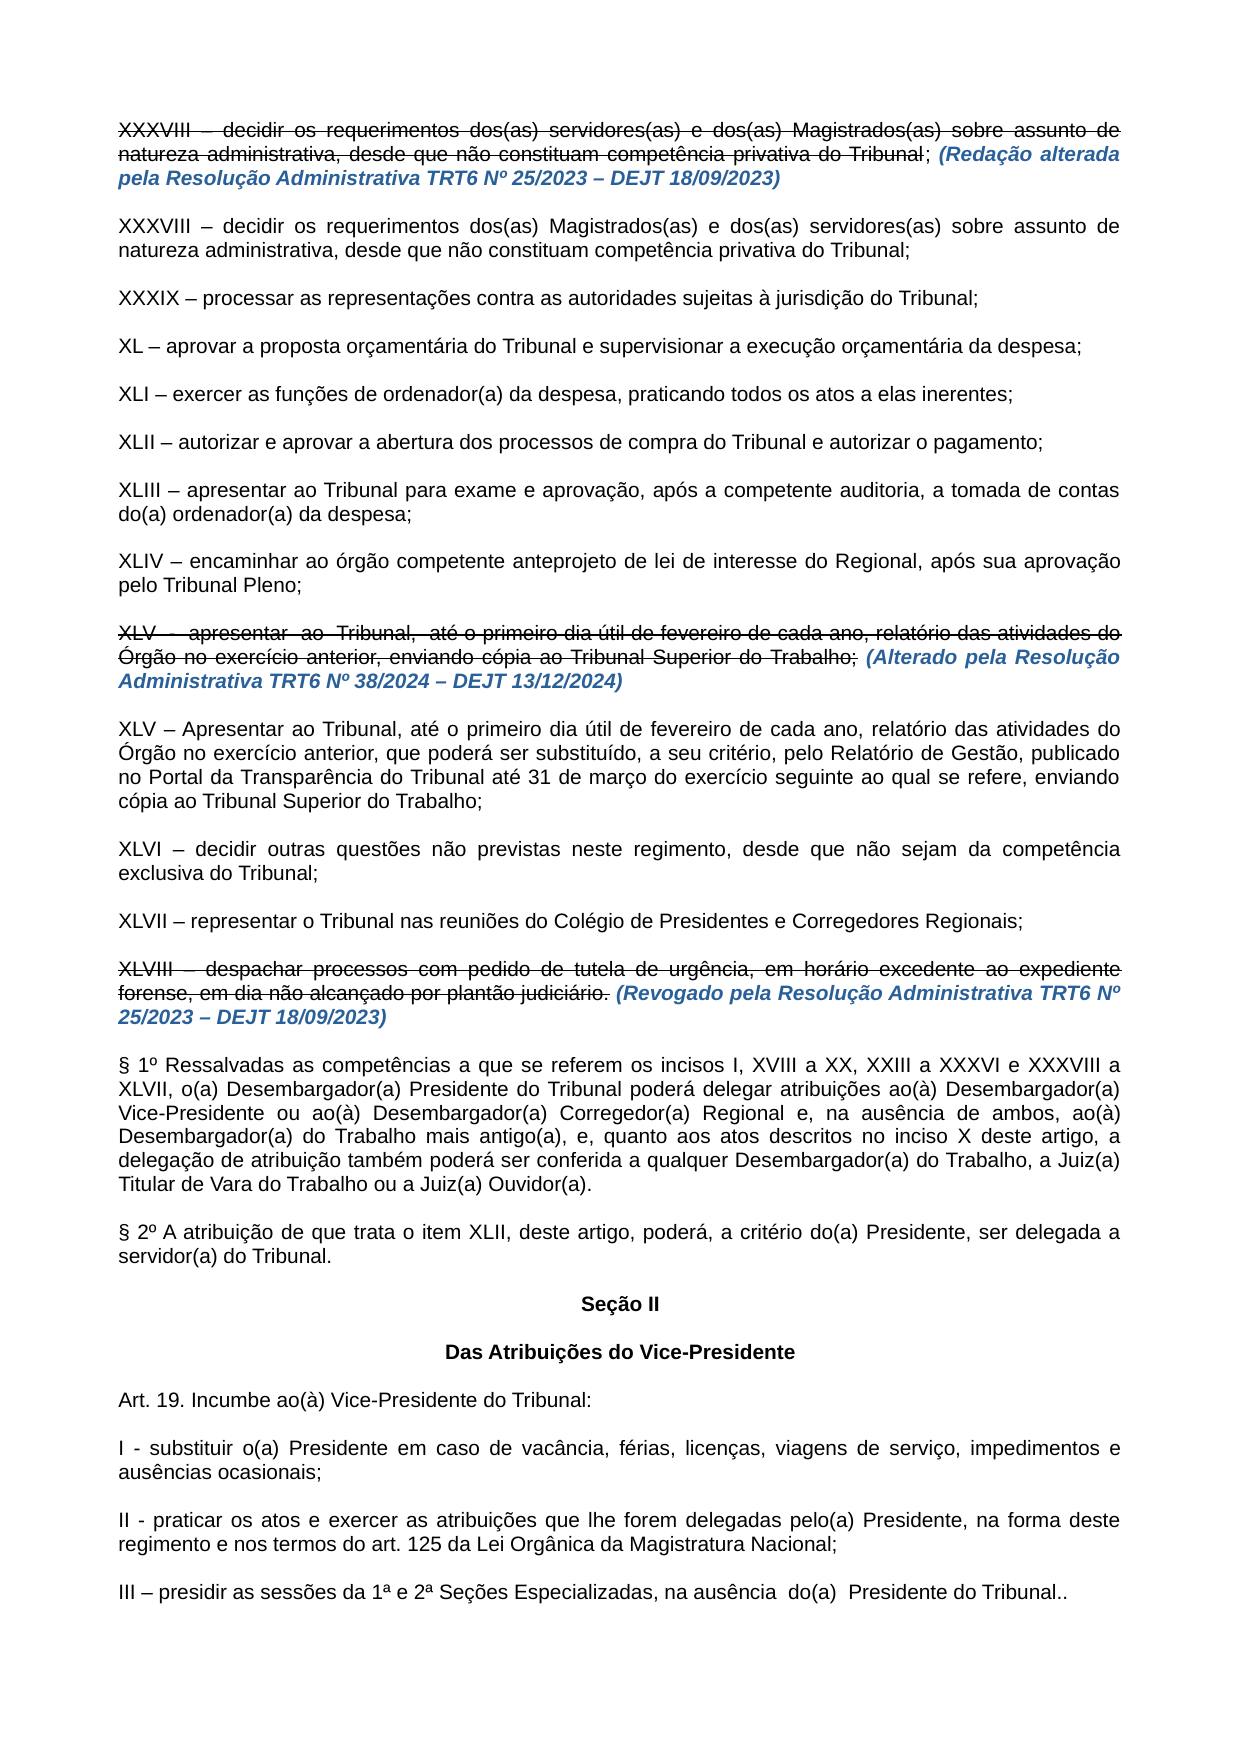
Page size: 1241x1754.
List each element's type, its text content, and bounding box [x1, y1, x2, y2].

text § 1º Ressalvadas as competências a que se referem os incisos I, XVIII a XX, XXIII a XXXVI e XXXVIII a XLVII, o(a) Desembargador(a) Presidente do Tribunal poderá delegar atribuições ao(à) Desembargador(a) Vice-Presidente ou ao(à) Desembargador(a) Corregedor(a) Regional e, na ausência de ambos, ao(à) Desembargador(a) do Trabalho mais antigo(a), e, quanto aos atos descritos no inciso X deste artigo, a delegação de atribuição também poderá ser conferida a qualquer Desembargador(a) do Trabalho, a Juiz(a) Titular de Vara do Trabalho ou a Juiz(a) Ouvidor(a). [118, 1052, 1122, 1196]
text XL – aprovar a proposta orçamentária do Tribunal e supervisionar a execução orçamentária da despesa; [118, 334, 1122, 358]
text XXXVIII – decidir os requerimentos dos(as) servidores(as) e dos(as) Magistrados(as) sobre assunto de natureza administrativa, desde que não constituam competência privativa do Tribunal; (Redação alterada pela Resolução Administrativa TRT6 Nº 25/2023 – DEJT 18/09/2023) [118, 118, 1122, 190]
text XLVIII – despachar processos com pedido de tutela de urgência, em horário excedente ao expediente forense, em dia não alcançado por plantão judiciário. (Revogado pela Resolução Administrativa TRT6 Nº 25/2023 – DEJT 18/09/2023) [118, 971, 1122, 1028]
text XLIV – encaminhar ao órgão competente anteprojeto de lei de interesse do Regional, após sua aprovação pelo Tribunal Pleno; [118, 549, 1122, 597]
text XLVIII – despachar processos com pedido de tutela de urgência, em horário excedente ao expediente forense, em dia não alcançado por plantão judiciário. (Revogado pela Resolução Administrativa TRT6 Nº 25/2023 – DEJT 18/09/2023) [118, 957, 1122, 970]
text § 2º A atribuição de que trata o item XLII, deste artigo, poderá, a critério do(a) Presidente, ser delegada a servidor(a) do Tribunal. [118, 1220, 1122, 1268]
text XLV – Apresentar ao Tribunal, até o primeiro dia útil de fevereiro de cada ano, relatório das atividades do Órgão no exercício anterior, que poderá ser substituído, a seu critério, pelo Relatório de Gestão, publicado no Portal da Transparência do Tribunal até 31 de março do exercício seguinte ao qual se refere, enviando cópia ao Tribunal Superior do Trabalho; [118, 717, 1122, 813]
text III – presidir as sessões da 1ª e 2ª Seções Especializadas, na ausência do(a) Presidente do Tribunal.. [118, 1579, 1122, 1603]
text XLV - apresentar ao Tribunal, até o primeiro dia útil de fevereiro de cada ano, relatório das atividades do Órgão no exercício anterior, enviando cópia ao Tribunal Superior do Trabalho; (Alterado pela Resolução Administrativa TRT6 Nº 38/2024 – DEJT 13/12/2024) [118, 621, 1122, 634]
text XLVI – decidir outras questões não previstas neste regimento, desde que não sejam da competência exclusiva do Tribunal; [118, 837, 1122, 885]
text I - substituir o(a) Presidente em caso de vacância, férias, licenças, viagens de serviço, impedimentos e ausências ocasionais; [118, 1436, 1122, 1484]
text XLVII – representar o Tribunal nas reuniões do Colégio de Presidentes e Corregedores Regionais; [118, 909, 1122, 933]
text Das Atribuições do Vice-Presidente [118, 1340, 1122, 1364]
text II - praticar os atos e exercer as atribuições que lhe forem delegadas pelo(a) Presidente, na forma deste regimento e nos termos do art. 125 da Lei Orgânica da Magistratura Nacional; [118, 1508, 1122, 1556]
text XLV - apresentar ao Tribunal, até o primeiro dia útil de fevereiro de cada ano, relatório das atividades do Órgão no exercício anterior, enviando cópia ao Tribunal Superior do Trabalho; (Alterado pela Resolução Administrativa TRT6 Nº 38/2024 – DEJT 13/12/2024) [118, 636, 1122, 693]
text XXXVIII – decidir os requerimentos dos(as) Magistrados(as) e dos(as) servidores(as) sobre assunto de natureza administrativa, desde que não constituam competência privativa do Tribunal; [118, 214, 1122, 262]
text XXXIX – processar as representações contra as autoridades sujeitas à jurisdição do Tribunal; [118, 286, 1122, 310]
text XLIII – apresentar ao Tribunal para exame e aprovação, após a competente auditoria, a tomada de contas do(a) ordenador(a) da despesa; [118, 477, 1122, 525]
text Seção II [118, 1292, 1122, 1316]
text Art. 19. Incumbe ao(à) Vice-Presidente do Tribunal: [118, 1388, 1122, 1412]
text XLII – autorizar e aprovar a abertura dos processos de compra do Tribunal e autorizar o pagamento; [118, 429, 1122, 453]
text XLI – exercer as funções de ordenador(a) da despesa, praticando todos os atos a elas inerentes; [118, 382, 1122, 406]
